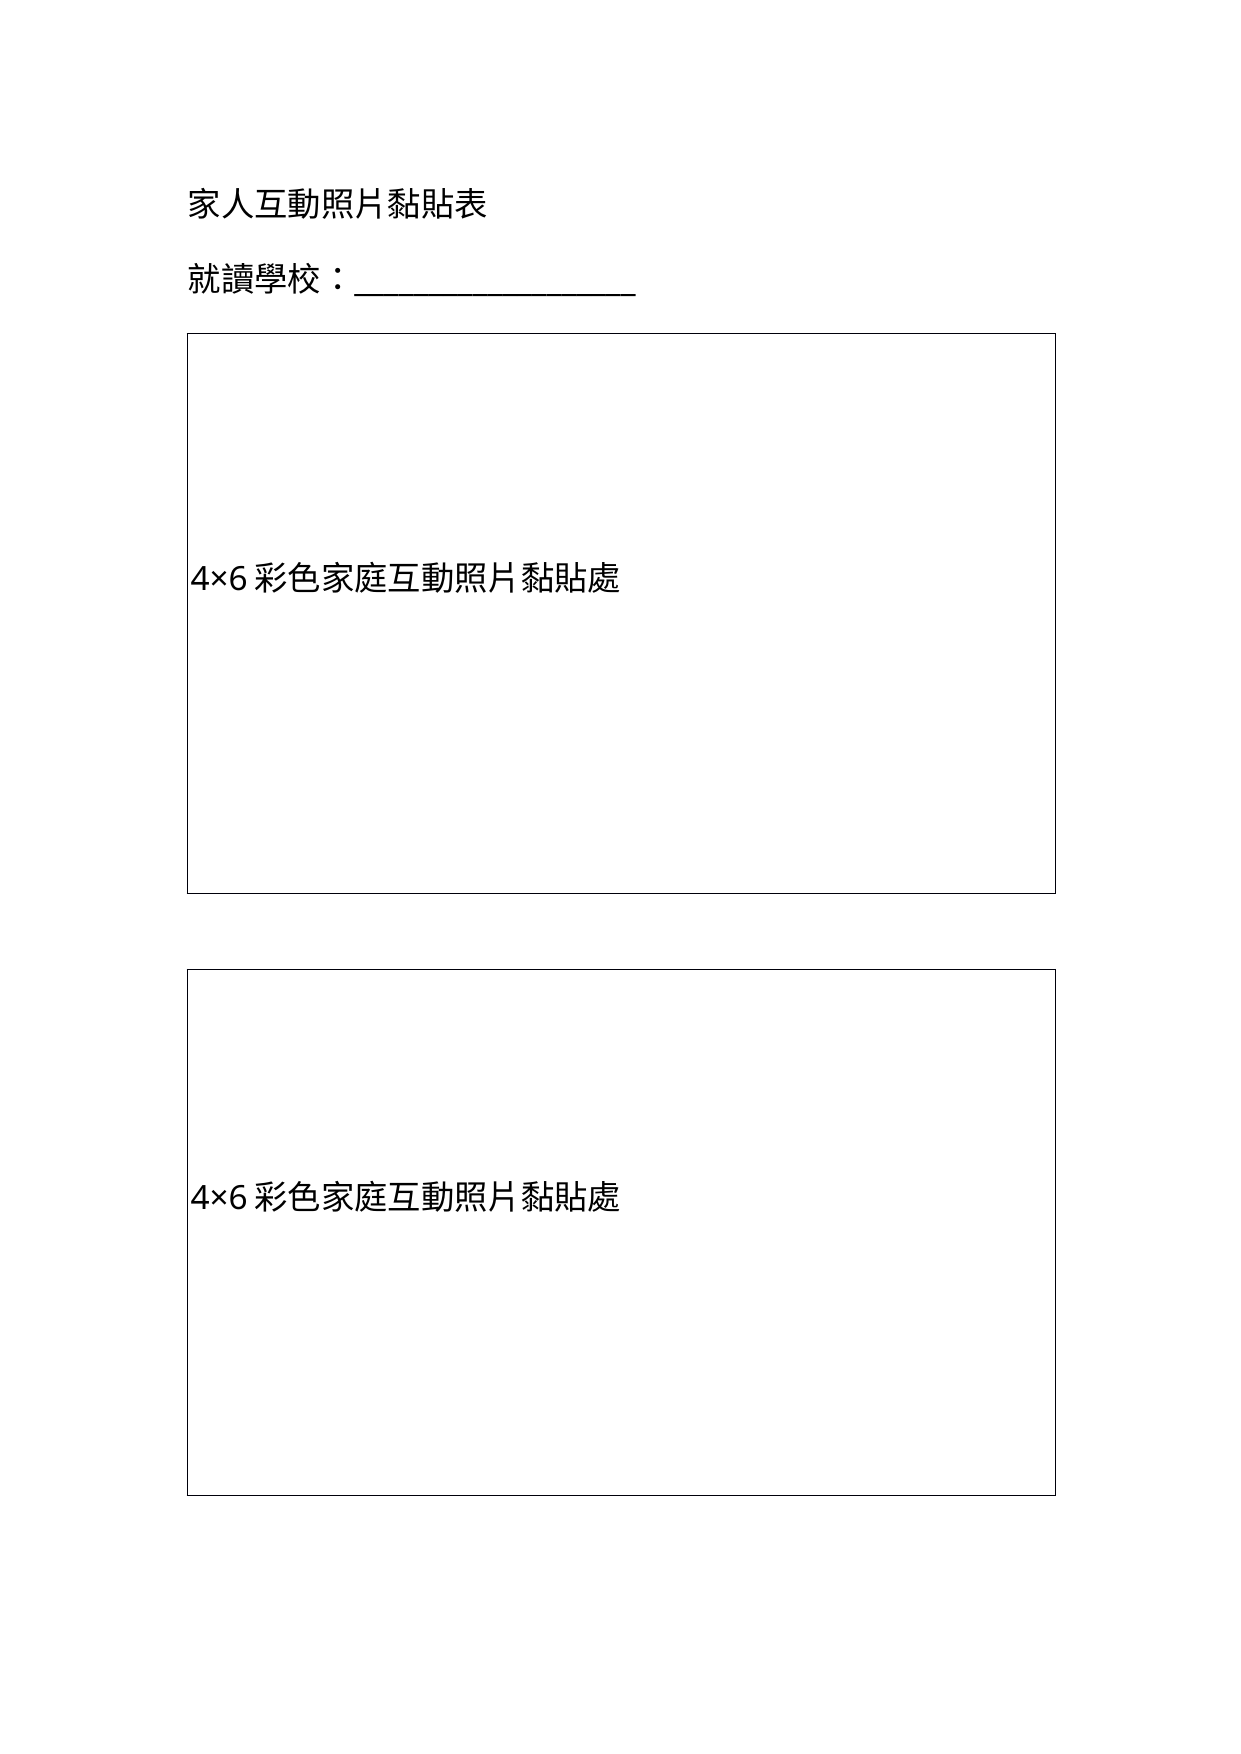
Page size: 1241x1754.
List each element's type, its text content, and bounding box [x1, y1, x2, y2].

text 家人互動照片黏貼表 [187, 164, 1053, 239]
text 就讀學校：___________________ [187, 239, 1053, 314]
table_header 4×6彩色家庭互動照片黏貼處 [188, 970, 1055, 1495]
table_header 4×6彩色家庭互動照片黏貼處 [188, 334, 1055, 893]
